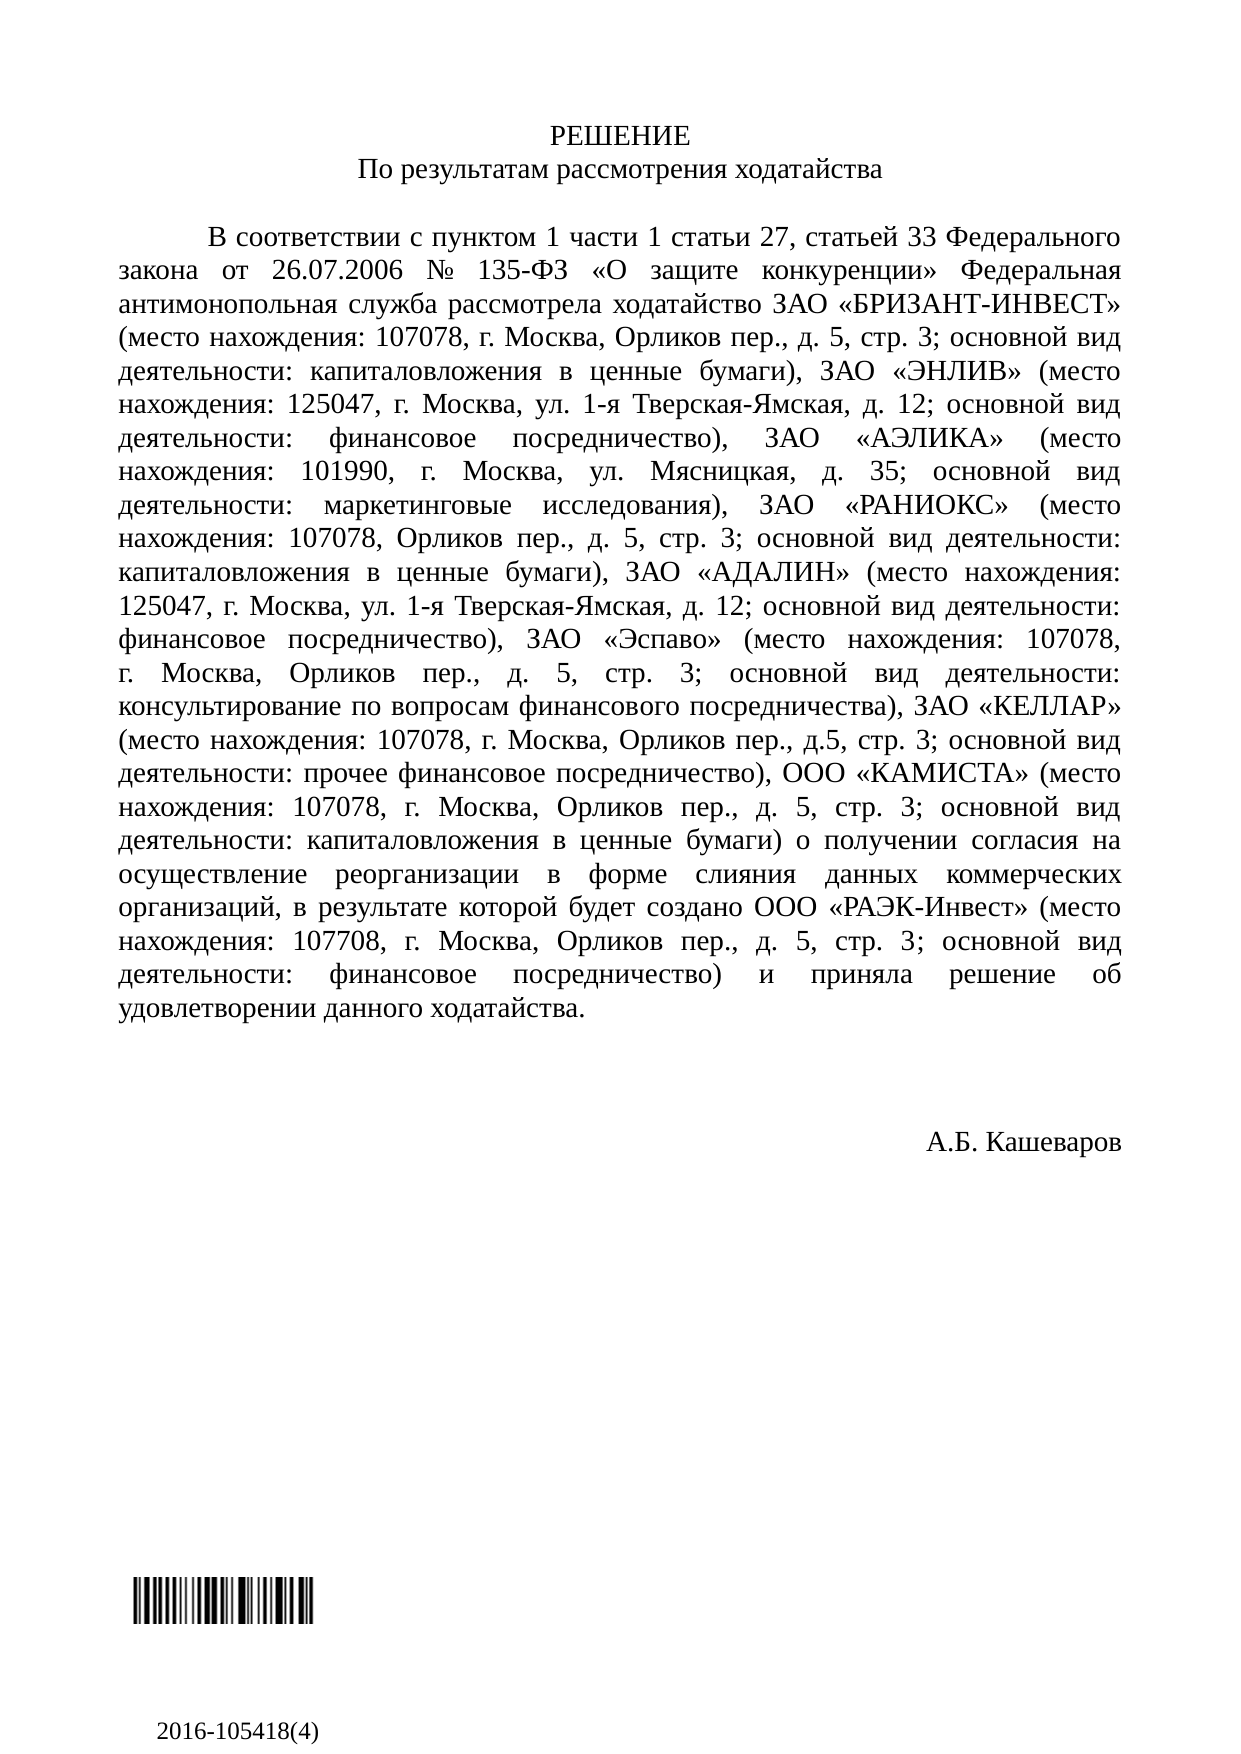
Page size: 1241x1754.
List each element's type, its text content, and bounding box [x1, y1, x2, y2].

text В соответствии с пунктом 1 части 1 статьи 27, статьей 33 Федерального закона от 26.07.2006 № 135-ФЗ «О защите конкуренции» Федеральная антимонопольная служба рассмотрела ходатайство ЗАО «БРИЗАНТ-ИНВЕСТ» (место нахождения: 107078, г. Москва, Орликов пер., д. 5, стр. 3; основной вид деятельности: капиталовложения в ценные бумаги), ЗАО «ЭНЛИВ» (место нахождения: 125047, г. Москва, ул. 1-я Тверская-Ямская, д. 12; основной вид деятельности: финансовое посредничество), ЗАО «АЭЛИКА» (место нахождения: 101990, г. Москва, ул. Мясницкая, д. 35; основной вид деятельности: маркетинговые исследования), ЗАО «РАНИОКС» (место нахождения: 107078, Орликов пер., д. 5, стр. 3; основной вид деятельности: капиталовложения в ценные бумаги), ЗАО «АДАЛИН» (место нахождения: 125047, г. Москва, ул. 1-я Тверская-Ямская, д. 12; основной вид деятельности: финансовое посредничество), ЗАО «Эспаво» (место нахождения: 107078, г. Москва, Орликов пер., д. 5, стр. 3; основной вид деятельности: консультирование по вопросам финансового посредничества), ЗАО «КЕЛЛАР» (место нахождения: 107078, г. Москва, Орликов пер., д.5, стр. 3; основной вид деятельности: прочее финансовое посредничество), ООО «КАМИСТА» (место нахождения: 107078, г. Москва, Орликов пер., д. 5, стр. 3; основной вид деятельности: капиталовложения в ценные бумаги) о получении согласия на осуществление реорганизации в форме слияния данных коммерческих организаций, в результате которой будет создано ООО «РАЭК-Инвест» (место нахождения: 107708, г. Москва, Орликов пер., д. 5, стр. 3; основной вид деятельности: финансовое посредничество) и приняла решение об удовлетворении данного ходатайства. [118, 219, 1122, 1024]
text РЕШЕНИЕ [118, 118, 1122, 152]
text По результатам рассмотрения ходатайства [118, 152, 1122, 185]
text А.Б. Кашеваров [118, 1124, 1122, 1158]
picture [118, 1577, 331, 1624]
